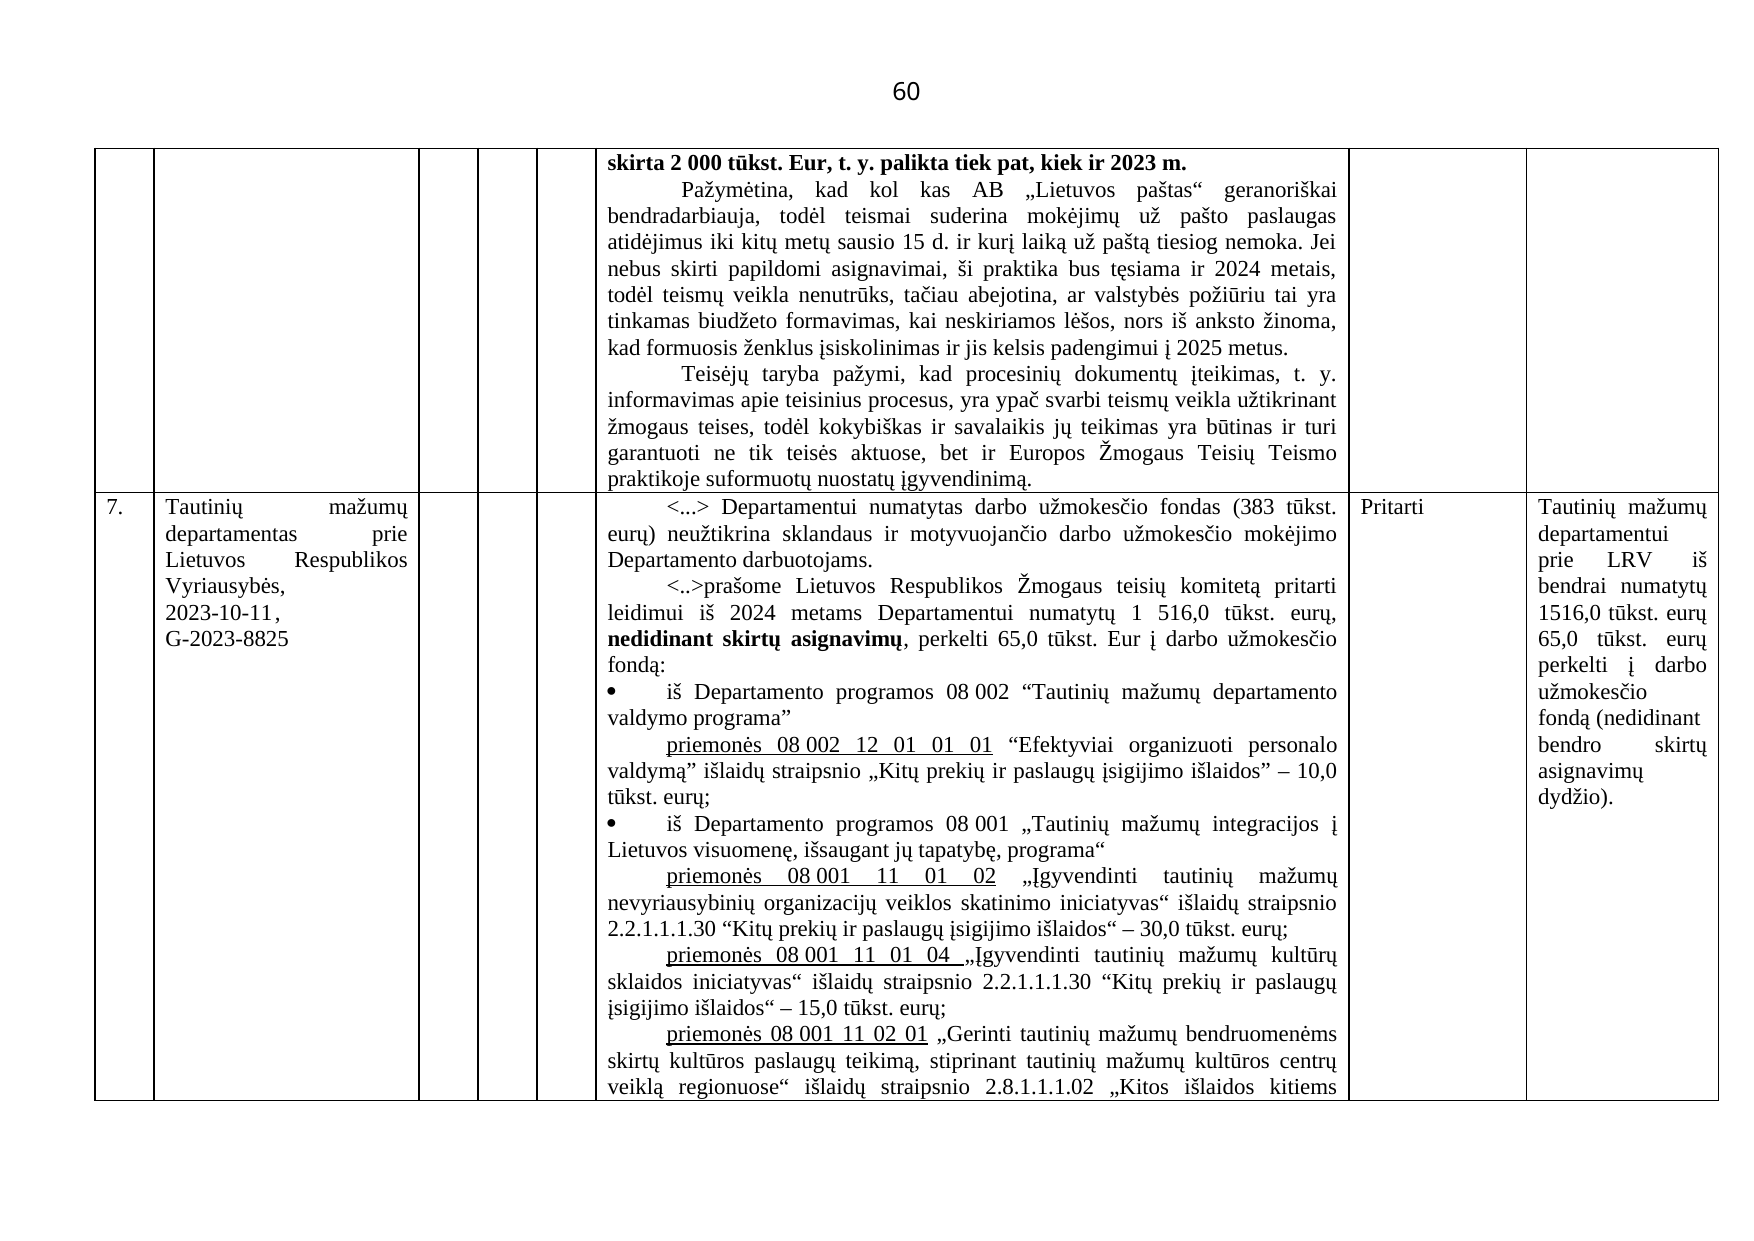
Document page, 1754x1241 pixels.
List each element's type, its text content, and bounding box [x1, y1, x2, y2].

table_cell Tautinių mažumų departamentas prie Lietuvos Respublikos Vyriausybės, 2023-10-11, G-2023-8825 [155, 493, 418, 1099]
table_cell skirta 2 000 tūkst. Eur, t. y. palikta tiek pat, kiek ir 2023 m. Pažymėtina, kad kol kas AB „Lietuvos paštas“ geranoriškai bendradarbiauja, todėl teismai suderina mokėjimų už pašto paslaugas atidėjimus iki kitų metų sausio 15 d. ir kurį laiką už paštą tiesiog nemoka. Jei nebus skirti papildomi asignavimai, ši praktika bus tęsiama ir 2024 metais, todėl teismų veikla nenutrūks, tačiau abejotina, ar valstybės požiūriu tai yra tinkamas biudžeto formavimas, kai neskiriamos lėšos, nors iš anksto žinoma, kad formuosis ženklus įsiskolinimas ir jis kelsis padengimui į 2025 metus. Teisėjų taryba pažymi, kad procesinių dokumentų įteikimas, t. y. informavimas apie teisinius procesus, yra ypač svarbi teismų veikla užtikrinant žmogaus teises, todėl kokybiškas ir savalaikis jų teikimas yra būtinas ir turi garantuoti ne tik teisės aktuose, bet ir Europos Žmogaus Teisių Teismo praktikoje suformuotų nuostatų įgyvendinimą. [597, 149, 1348, 492]
table_cell [420, 493, 477, 1099]
table_cell [479, 149, 536, 492]
table_cell 7. [96, 493, 153, 1099]
table_cell [1350, 149, 1526, 492]
table_cell <...> Departamentui numatytas darbo užmokesčio fondas (383 tūkst. eurų) neužtikrina sklandaus ir motyvuojančio darbo užmokesčio mokėjimo Departamento darbuotojams. <..>prašome Lietuvos Respublikos Žmogaus teisių komitetą pritarti leidimui iš 2024 metams Departamentui numatytų 1 516,0 tūkst. eurų, nedidinant skirtų asignavimų, perkelti 65,0 tūkst. Eur į darbo užmokesčio fondą: iš Departamento programos 08 002 “Tautinių mažumų departamento valdymo programa” priemonės 08 002 12 01 01 01 “Efektyviai organizuoti personalo valdymą” išlaidų straipsnio „Kitų prekių ir paslaugų įsigijimo išlaidos” – 10,0 tūkst. eurų; iš Departamento programos 08 001 „Tautinių mažumų integracijos į Lietuvos visuomenę, išsaugant jų tapatybę, programa“ priemonės 08 001 11 01 02 „Įgyvendinti tautinių mažumų nevyriausybinių organizacijų veiklos skatinimo iniciatyvas“ išlaidų straipsnio 2.2.1.1.1.30 “Kitų prekių ir paslaugų įsigijimo išlaidos“ – 30,0 tūkst. eurų; priemonės 08 001 11 01 04 „Įgyvendinti tautinių mažumų kultūrų sklaidos iniciatyvas“ išlaidų straipsnio 2.2.1.1.1.30 “Kitų prekių ir paslaugų įsigijimo išlaidos“ – 15,0 tūkst. eurų; priemonės 08 001 11 02 01 „Gerinti tautinių mažumų bendruomenėms skirtų kultūros paslaugų teikimą, stiprinant tautinių mažumų kultūros centrų veiklą regionuose“ išlaidų straipsnio 2.8.1.1.1.02 „Kitos išlaidos kitiems [597, 493, 1348, 1099]
table_cell [479, 493, 536, 1099]
table_cell Tautinių mažumų departamentui prie LRV iš bendrai numatytų 1516,0 tūkst. eurų 65,0 tūkst. eurų perkelti į darbo užmokesčio fondą (nedidinant bendro skirtų asignavimų dydžio). [1527, 493, 1718, 1099]
table_cell [538, 149, 595, 492]
table_cell [420, 149, 477, 492]
table_cell Pritarti [1350, 493, 1526, 1099]
table_cell [155, 149, 418, 492]
table_cell [538, 493, 595, 1099]
table_cell [1527, 149, 1718, 492]
table_cell [96, 149, 153, 492]
